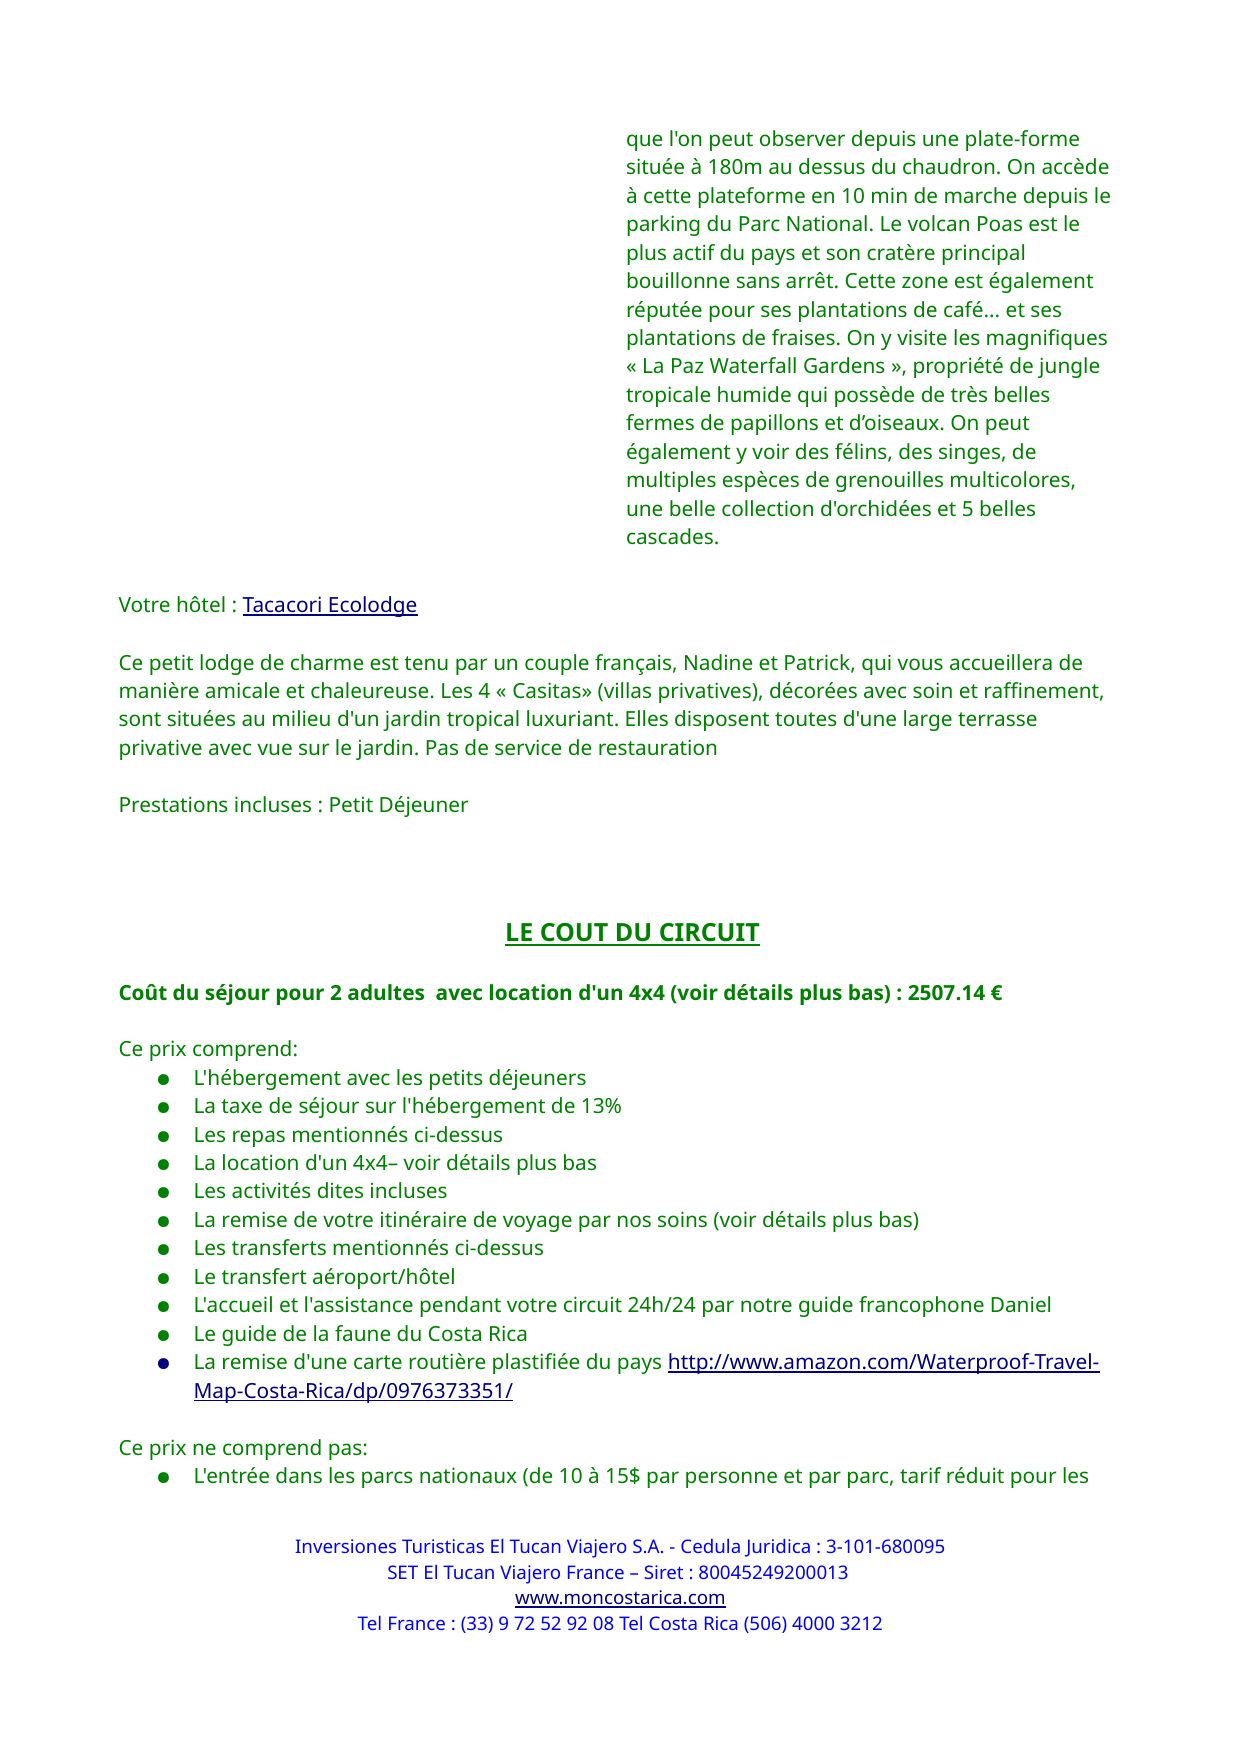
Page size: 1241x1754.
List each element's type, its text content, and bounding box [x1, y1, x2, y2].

list Les repas mentionnés ci-dessus [156, 1120, 1122, 1148]
text Coût du séjour pour 2 adultes avec location d'un 4x4 (voir détails plus bas) : 2507.14 € [118, 978, 1122, 1006]
list La taxe de séjour sur l'hébergement de 13% [156, 1091, 1122, 1120]
text Votre hôtel : Tacacori Ecolodge [118, 590, 1122, 619]
list La remise de votre itinéraire de voyage par nos soins (voir détails plus bas) [156, 1205, 1122, 1233]
list La location d'un 4x4– voir détails plus bas [156, 1148, 1122, 1177]
list L'accueil et l'assistance pendant votre circuit 24h/24 par notre guide francophone Daniel [156, 1290, 1122, 1319]
table_header que l'on peut observer depuis une plate-forme située à 180m au dessus du chaudron. On accède à cette plateforme en 10 min de marche depuis le parking du Parc National. Le volcan Poas est le plus actif du pays et son cratère principal bouillonne sans arrêt. Cette zone est également réputée pour ses plantations de café... et ses plantations de fraises. On y visite les magnifiques « La Paz Waterfall Gardens », propriété de jungle tropicale humide qui possède de très belles fermes de papillons et d’oiseaux. On peut également y voir des félins, des singes, de multiples espèces de grenouilles multicolores, une belle collection d'orchidées et 5 belles cascades. [620, 118, 1122, 556]
text Ce prix ne comprend pas: [118, 1433, 1122, 1461]
list L'entrée dans les parcs nationaux (de 10 à 15$ par personne et par parc, tarif réduit pour les [156, 1461, 1122, 1489]
list Les activités dites incluses [156, 1177, 1122, 1205]
list Le guide de la faune du Costa Rica [156, 1319, 1122, 1347]
text Prestations incluses : Petit Déjeuner [118, 790, 1122, 818]
list Les transferts mentionnés ci-dessus [156, 1233, 1122, 1262]
list La remise d'une carte routière plastifiée du pays http://www.amazon.com/Waterproof-Travel-Map-Costa-Rica/dp/0976373351/ [156, 1347, 1122, 1404]
text Ce petit lodge de charme est tenu par un couple français, Nadine et Patrick, qui vous accueillera de manière amicale et chaleureuse. Les 4 « Casitas» (villas privatives), décorées avec soin et raffinement, sont situées au milieu d'un jardin tropical luxuriant. Elles disposent toutes d'une large terrasse privative avec vue sur le jardin. Pas de service de restauration [118, 648, 1122, 761]
list L'hébergement avec les petits déjeuners [156, 1063, 1122, 1091]
table_header [118, 118, 620, 556]
list Le transfert aéroport/hôtel [156, 1262, 1122, 1290]
text Ce prix comprend: [118, 1034, 1122, 1063]
text LE COUT DU CIRCUIT [118, 915, 1146, 949]
